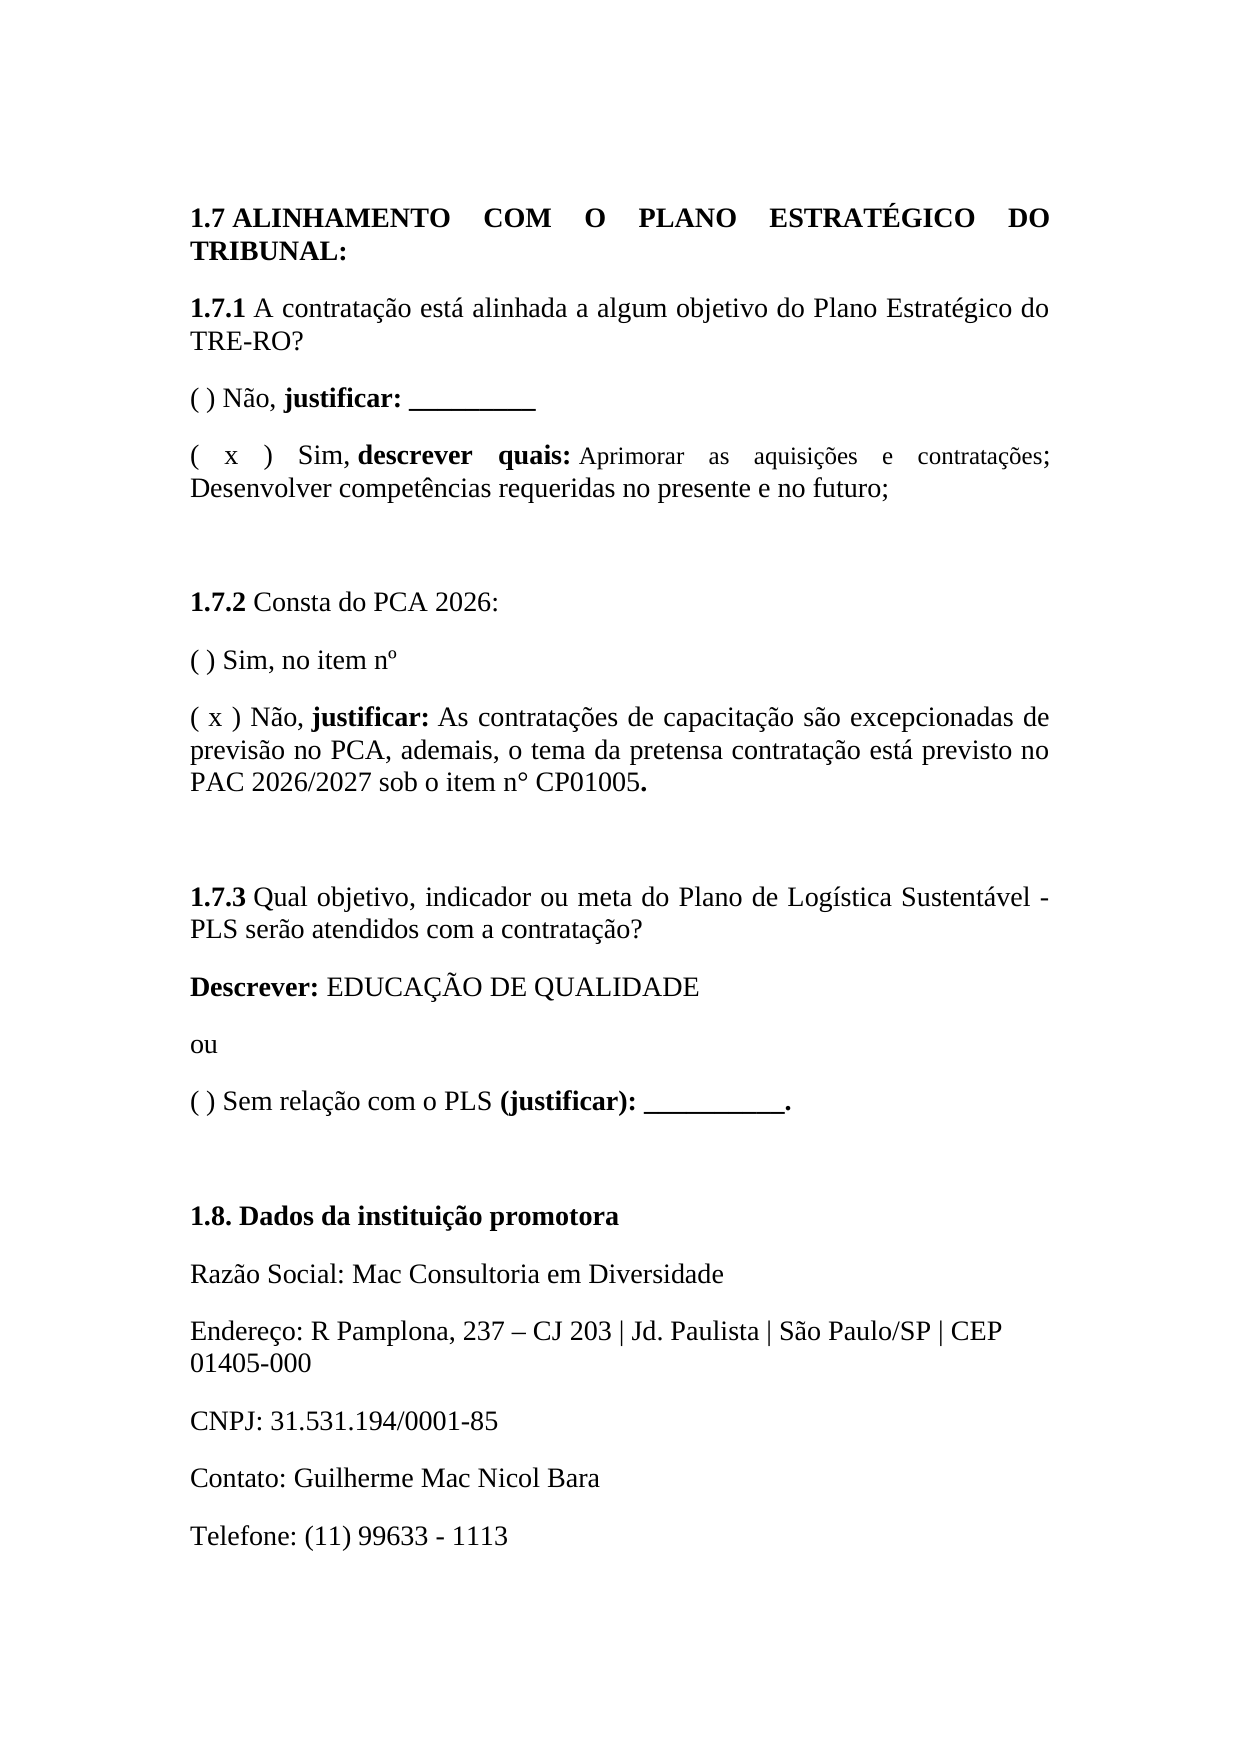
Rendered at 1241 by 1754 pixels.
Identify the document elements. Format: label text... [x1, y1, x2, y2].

text ou [190, 1027, 1051, 1059]
text 1.7.1 A contratação está alinhada a algum objetivo do Plano Estratégico do TRE-RO? [190, 291, 1051, 356]
text Telefone: (11) 99633 - 1113 [190, 1519, 1051, 1551]
text ( ) Não, justificar: _________ [190, 381, 1051, 413]
text 1.7.2 Consta do PCA 2026: [190, 586, 1051, 618]
text ( ) Sem relação com o PLS (justificar): __________. [190, 1084, 1051, 1117]
text 1.7.3 Qual objetivo, indicador ou meta do Plano de Logística Sustentável - PLS serão atendidos com a contratação? [190, 880, 1051, 945]
text Razão Social: Mac Consultoria em Diversidade [190, 1257, 1051, 1289]
text ( x ) Sim, descrever quais: Aprimorar as aquisições e contratações; Desenvolver competências requeridas no presente e no futuro; [190, 438, 1051, 503]
text Contato: Guilherme Mac Nicol Bara [190, 1461, 1051, 1494]
text CNPJ: 31.531.194/0001-85 [190, 1404, 1051, 1436]
text Descrever: EDUCAÇÃO DE QUALIDADE [190, 970, 1051, 1002]
text 1.8. Dados da instituição promotora [190, 1199, 1051, 1232]
text Endereço: R Pamplona, 237 – CJ 203 | Jd. Paulista | São Paulo/SP | CEP 01405-000 [190, 1314, 1051, 1379]
text ( ) Sim, no item nº [190, 643, 1051, 675]
text 1.7 ALINHAMENTO COM O PLANO ESTRATÉGICO DO TRIBUNAL: [190, 201, 1051, 266]
text ( x ) Não, justificar: As contratações de capacitação são excepcionadas de previsão no PCA, ademais, o tema da pretensa contratação está previsto no PAC 2026/2027 sob o item n° CP01005. [190, 700, 1051, 797]
